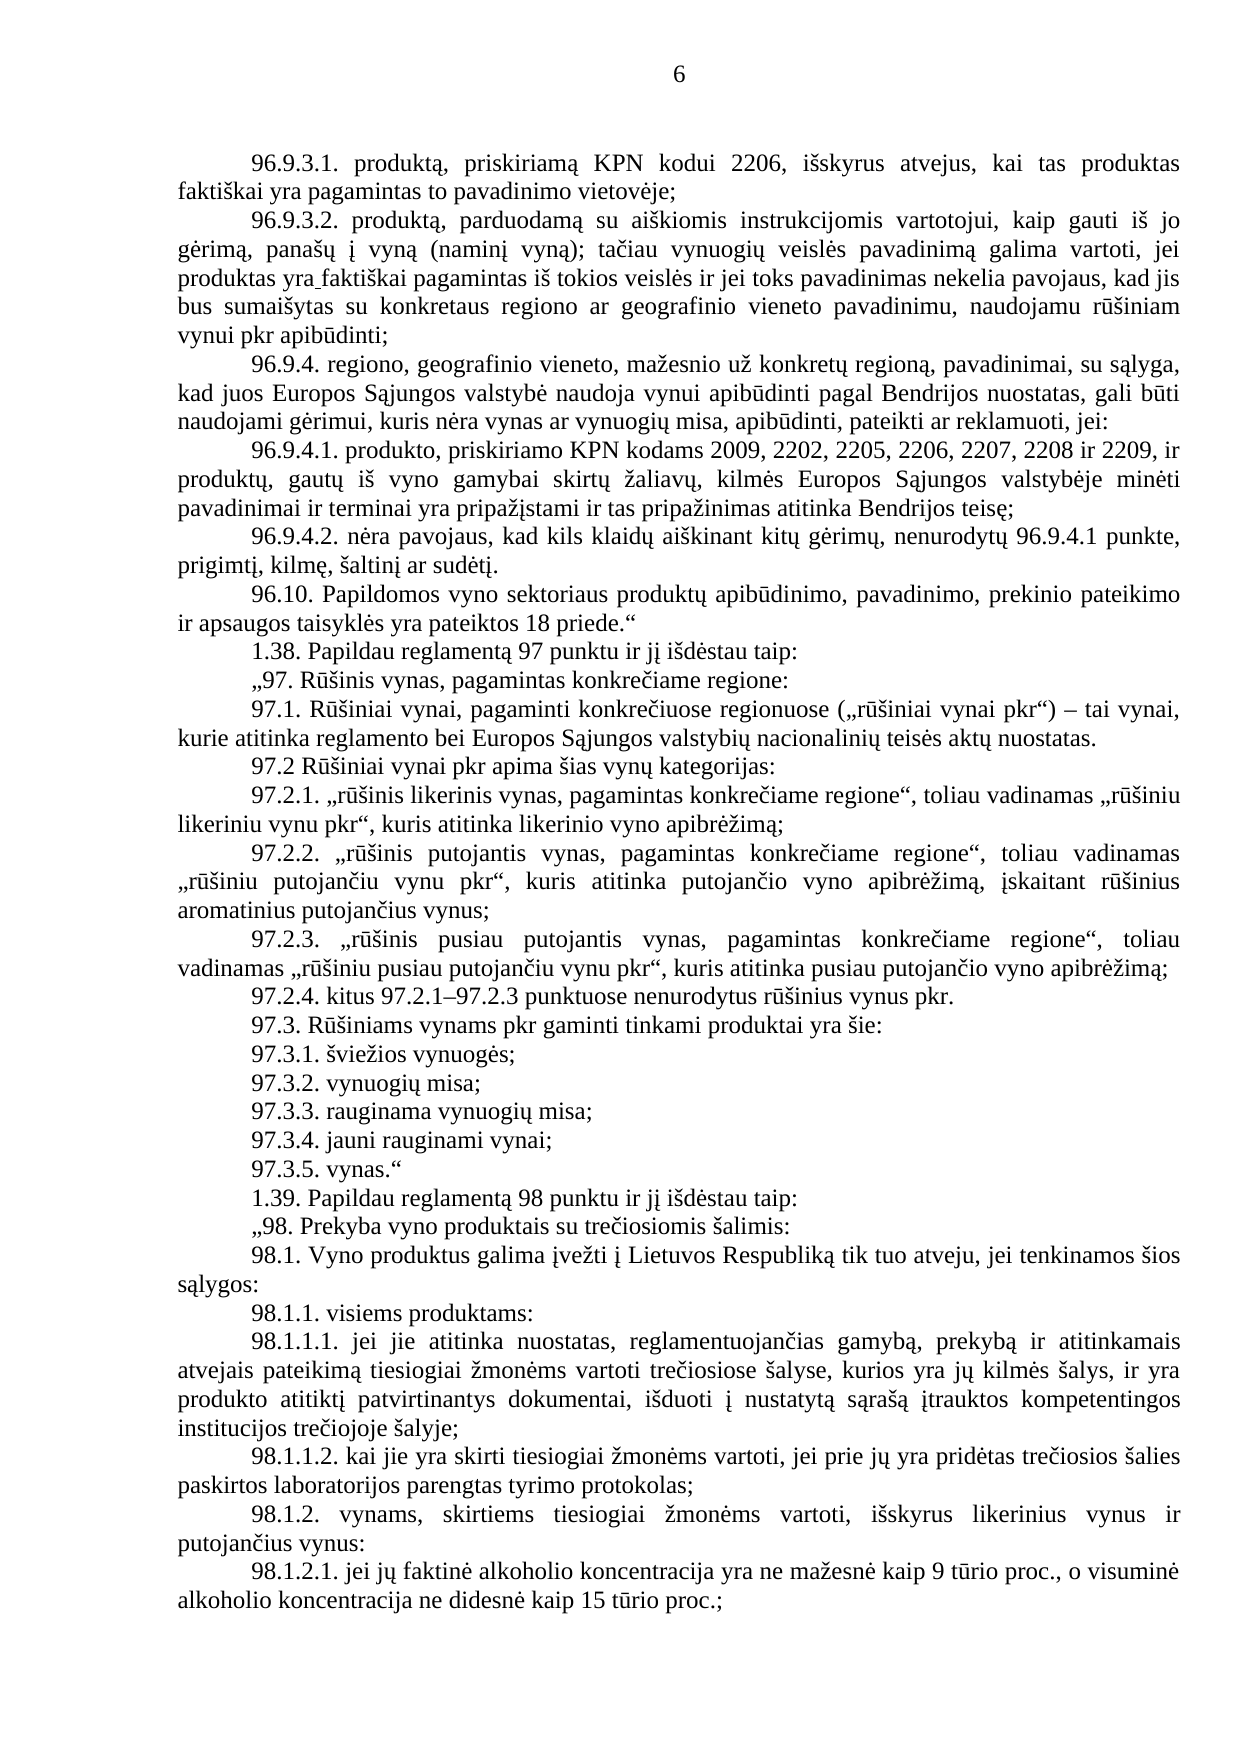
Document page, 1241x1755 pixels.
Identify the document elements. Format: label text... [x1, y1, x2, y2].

text „98. Prekyba vyno produktais su trečiosiomis šalimis: [177, 1211, 1181, 1240]
text „97. Rūšinis vynas, pagamintas konkrečiame regione: [177, 665, 1181, 694]
text 96.9.4.2. nėra pavojaus, kad kils klaidų aiškinant kitų gėrimų, nenurodytų 96.9.4.1 punkte, prigimtį, kilmę, šaltinį ar sudėtį. [177, 521, 1181, 579]
text 98.1.1. visiems produktams: [177, 1298, 1181, 1326]
text 98.1. Vyno produktus galima įvežti į Lietuvos Respubliką tik tuo atveju, jei tenkinamos šios sąlygos: [177, 1240, 1181, 1298]
text 96.9.3.2. produktą, parduodamą su aiškiomis instrukcijomis vartotojui, kaip gauti iš jo gėrimą, panašų į vyną (naminį vyną); tačiau vynuogių veislės pavadinimą galima vartoti, jei produktas yra faktiškai pagamintas iš tokios veislės ir jei toks pavadinimas nekelia pavojaus, kad jis bus sumaišytas su konkretaus regiono ar geografinio vieneto pavadinimu, naudojamu rūšiniam vynui pkr apibūdinti; [177, 205, 1181, 349]
text 96.9.3.1. produktą, priskiriamą KPN kodui 2206, išskyrus atvejus, kai tas produktas faktiškai yra pagamintas to pavadinimo vietovėje; [177, 148, 1181, 205]
text 97.2 Rūšiniai vynai pkr apima šias vynų kategorijas: [177, 751, 1181, 780]
text 97.2.2. „rūšinis putojantis vynas, pagamintas konkrečiame regione“, toliau vadinamas „rūšiniu putojančiu vynu pkr“, kuris atitinka putojančio vyno apibrėžimą, įskaitant rūšinius aromatinius putojančius vynus; [177, 838, 1181, 924]
text 98.1.2. vynams, skirtiems tiesiogiai žmonėms vartoti, išskyrus likerinius vynus ir putojančius vynus: [177, 1499, 1181, 1556]
text 98.1.1.1. jei jie atitinka nuostatas, reglamentuojančias gamybą, prekybą ir atitinkamais atvejais pateikimą tiesiogiai žmonėms vartoti trečiosiose šalyse, kurios yra jų kilmės šalys, ir yra produkto atitiktį patvirtinantys dokumentai, išduoti į nustatytą sąrašą įtrauktos kompetentingos institucijos trečiojoje šalyje; [177, 1326, 1181, 1441]
text 1.38. Papildau reglamentą 97 punktu ir jį išdėstau taip: [177, 636, 1181, 665]
text 97.3.4. jauni rauginami vynai; [177, 1125, 1181, 1154]
text 97.2.4. kitus 97.2.1–97.2.3 punktuose nenurodytus rūšinius vynus pkr. [177, 981, 1181, 1010]
text 98.1.1.2. kai jie yra skirti tiesiogiai žmonėms vartoti, jei prie jų yra pridėtas trečiosios šalies paskirtos laboratorijos parengtas tyrimo protokolas; [177, 1441, 1181, 1499]
text 97.3.5. vynas.“ [177, 1154, 1181, 1183]
text 97.1. Rūšiniai vynai, pagaminti konkrečiuose regionuose („rūšiniai vynai pkr“) – tai vynai, kurie atitinka reglamento bei Europos Sąjungos valstybių nacionalinių teisės aktų nuostatas. [177, 694, 1181, 751]
text 97.3.2. vynuogių misa; [177, 1068, 1181, 1096]
text 96.10. Papildomos vyno sektoriaus produktų apibūdinimo, pavadinimo, prekinio pateikimo ir apsaugos taisyklės yra pateiktos 18 priede.“ [177, 579, 1181, 636]
text 96.9.4. regiono, geografinio vieneto, mažesnio už konkretų regioną, pavadinimai, su sąlyga, kad juos Europos Sąjungos valstybė naudoja vynui apibūdinti pagal Bendrijos nuostatas, gali būti naudojami gėrimui, kuris nėra vynas ar vynuogių misa, apibūdinti, pateikti ar reklamuoti, jei: [177, 349, 1181, 435]
text 96.9.4.1. produkto, priskiriamo KPN kodams 2009, 2202, 2205, 2206, 2207, 2208 ir 2209, ir produktų, gautų iš vyno gamybai skirtų žaliavų, kilmės Europos Sąjungos valstybėje minėti pavadinimai ir terminai yra pripažįstami ir tas pripažinimas atitinka Bendrijos teisę; [177, 435, 1181, 521]
text 97.3.3. rauginama vynuogių misa; [177, 1096, 1181, 1125]
text 97.2.3. „rūšinis pusiau putojantis vynas, pagamintas konkrečiame regione“, toliau vadinamas „rūšiniu pusiau putojančiu vynu pkr“, kuris atitinka pusiau putojančio vyno apibrėžimą; [177, 924, 1181, 981]
text 1.39. Papildau reglamentą 98 punktu ir jį išdėstau taip: [177, 1183, 1181, 1211]
text 97.2.1. „rūšinis likerinis vynas, pagamintas konkrečiame regione“, toliau vadinamas „rūšiniu likeriniu vynu pkr“, kuris atitinka likerinio vyno apibrėžimą; [177, 780, 1181, 838]
text 98.1.2.1. jei jų faktinė alkoholio koncentracija yra ne mažesnė kaip 9 tūrio proc., o visuminė alkoholio koncentracija ne didesnė kaip 15 tūrio proc.; [177, 1556, 1181, 1614]
text 97.3.1. šviežios vynuogės; [177, 1039, 1181, 1068]
text 97.3. Rūšiniams vynams pkr gaminti tinkami produktai yra šie: [177, 1010, 1181, 1039]
